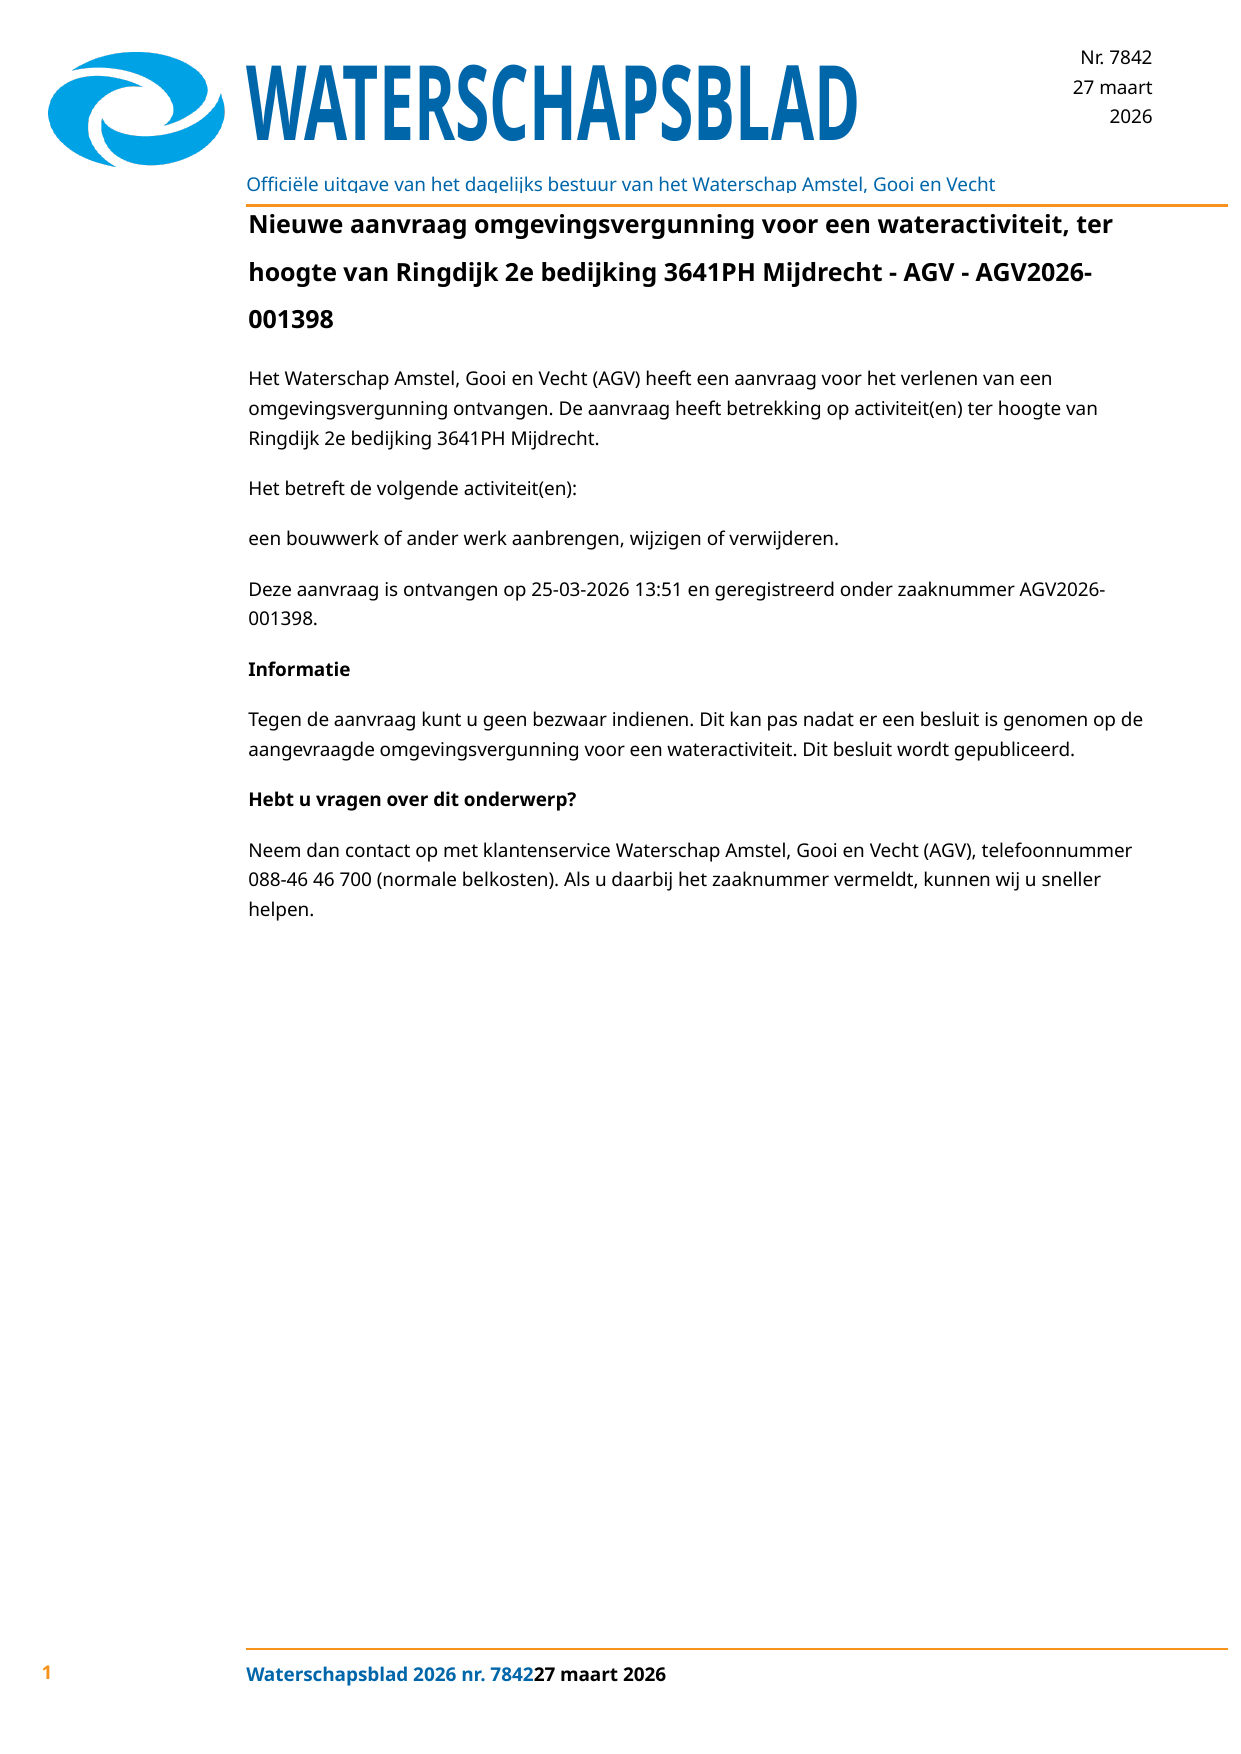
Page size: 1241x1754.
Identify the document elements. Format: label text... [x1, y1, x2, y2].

text Neem dan contact op met klantenservice Waterschap Amstel, Gooi en Vecht (AGV), telefoonnummer 088-46 46 700 (normale belkosten). Als u daarbij het zaaknummer vermeldt, kunnen wij u sneller helpen. [248, 837, 1152, 922]
text Deze aanvraag is ontvangen op 25-03-2026 13:51 en geregistreerd onder zaaknummer AGV2026-001398. [248, 576, 1152, 631]
picture [41, 47, 231, 172]
text Informatie [248, 656, 1152, 682]
text Het Waterschap Amstel, Gooi en Vecht (AGV) heeft een aanvraag voor het verlenen van een omgevingsvergunning ontvangen. De aanvraag heeft betrekking op activiteit(en) ter hoogte van Ringdijk 2e bedijking 3641PH Mijdrecht. [248, 366, 1152, 450]
text Hebt u vragen over dit onderwerp? [248, 786, 1152, 812]
text Het betreft de volgende activiteit(en): [248, 475, 1152, 501]
text Tegen de aanvraag kunt u geen bezwaar indienen. Dit kan pas nadat er een besluit is genomen op de aangevraagde omgevingsvergunning voor een wateractiviteit. Dit besluit wordt gepubliceerd. [248, 706, 1152, 762]
text Nieuwe aanvraag omgevingsvergunning voor een wateractiviteit, ter hoogte van Ringdijk 2e bedijking 3641PH Mijdrecht - AGV - AGV2026-001398 [248, 207, 1152, 336]
text een bouwwerk of ander werk aanbrengen, wijzigen of verwijderen. [248, 526, 1152, 551]
